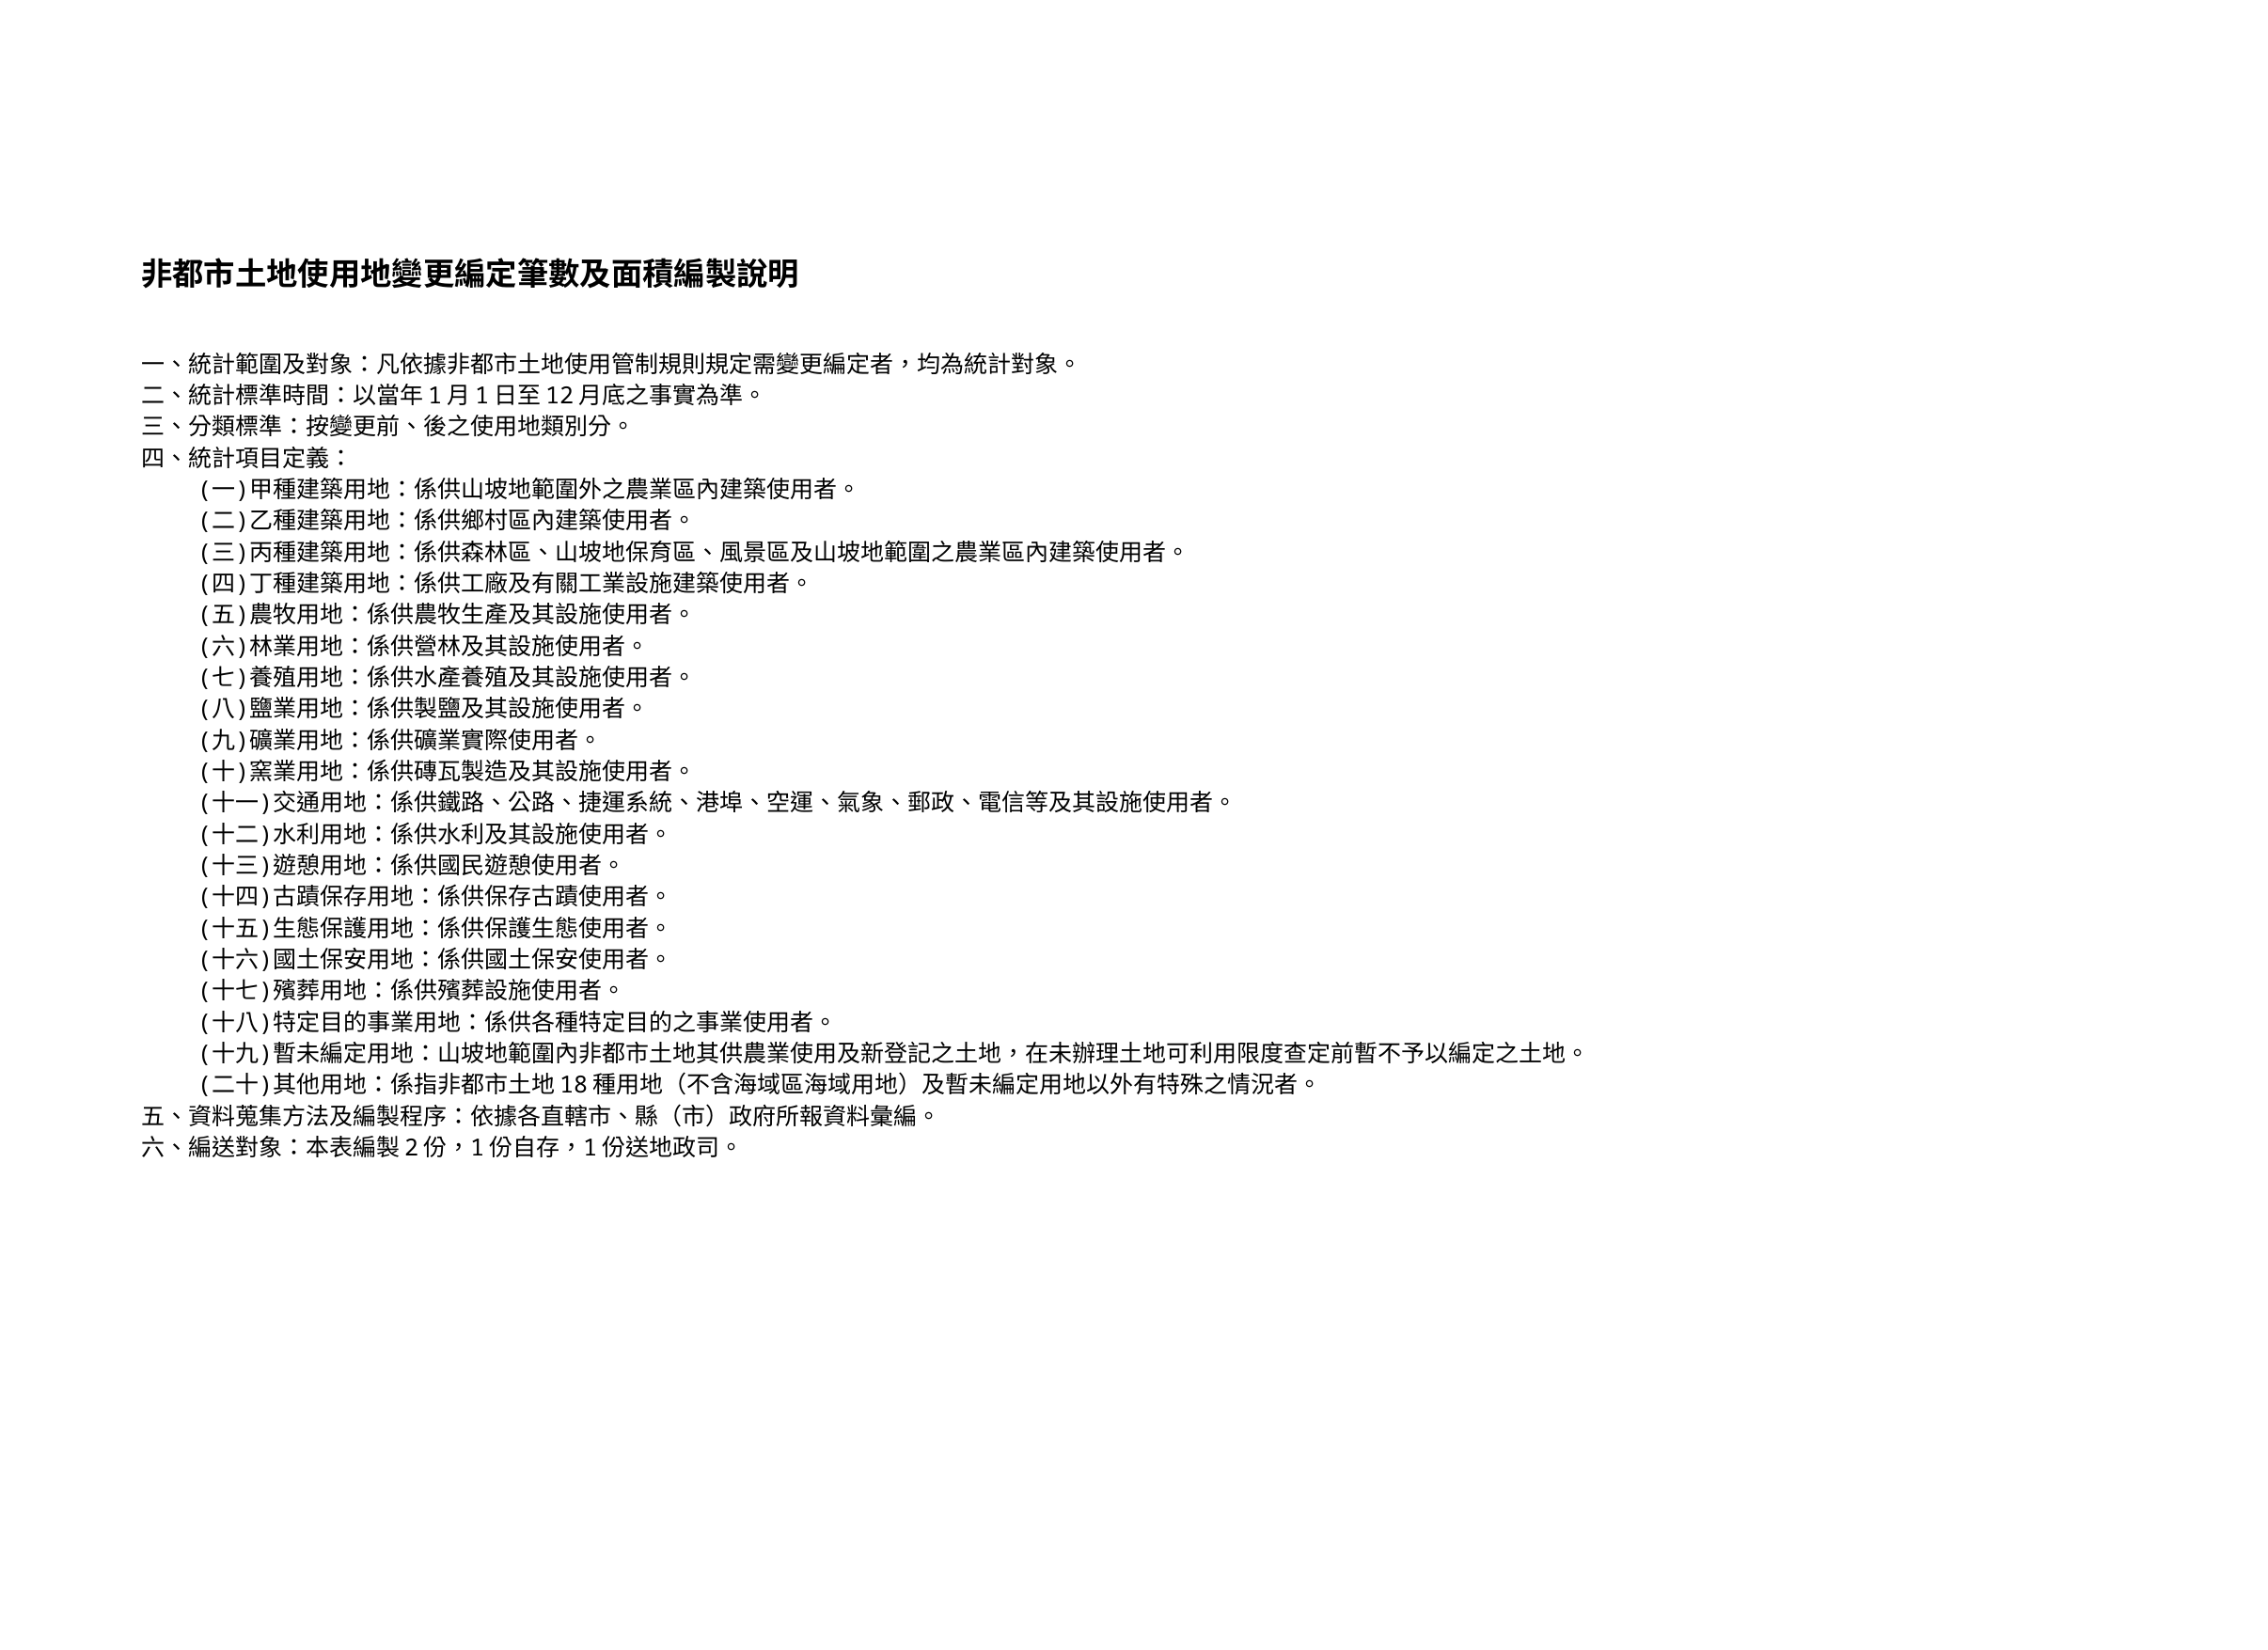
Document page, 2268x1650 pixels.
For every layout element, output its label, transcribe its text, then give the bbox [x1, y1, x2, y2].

text (二)乙種建築用地：係供鄉村區內建築使用者。 [141, 504, 1829, 535]
text 三、分類標準：按變更前、後之使用地類別分。 [141, 410, 1829, 441]
text 五、資料蒐集方法及編製程序：依據各直轄市、縣（市）政府所報資料彙編。 [141, 1099, 1829, 1131]
text (九)礦業用地：係供礦業實際使用者。 [141, 723, 1829, 755]
text (十)窯業用地：係供磚瓦製造及其設施使用者。 [141, 755, 1829, 786]
text (一)甲種建築用地：係供山坡地範圍外之農業區內建築使用者。 [141, 473, 1829, 504]
text 非都市土地使用地變更編定筆數及面積編製說明 [141, 248, 1637, 294]
text (十三)遊憩用地：係供國民遊憩使用者。 [141, 849, 1829, 880]
text (三)丙種建築用地：係供森林區、山坡地保育區、風景區及山坡地範圍之農業區內建築使用者。 [141, 535, 1829, 567]
text (七)養殖用地：係供水產養殖及其設施使用者。 [141, 661, 1829, 692]
text (四)丁種建築用地：係供工廠及有關工業設施建築使用者。 [141, 567, 1829, 598]
text 一、統計範圍及對象：凡依據非都市土地使用管制規則規定需變更編定者，均為統計對象。 [141, 347, 1829, 379]
text (十七)殯葬用地：係供殯葬設施使用者。 [141, 974, 1829, 1005]
text (十八)特定目的事業用地：係供各種特定目的之事業使用者。 [141, 1005, 1829, 1037]
text (六)林業用地：係供營林及其設施使用者。 [141, 629, 1829, 661]
text (十二)水利用地：係供水利及其設施使用者。 [141, 817, 1829, 849]
text 四、統計項目定義： [141, 441, 1829, 473]
text (十五)生態保護用地：係供保護生態使用者。 [141, 911, 1829, 943]
text (八)鹽業用地：係供製鹽及其設施使用者。 [141, 692, 1829, 723]
text (五)農牧用地：係供農牧生產及其設施使用者。 [141, 598, 1829, 629]
text (十六)國土保安用地：係供國土保安使用者。 [141, 943, 1829, 974]
text 二、統計標準時間：以當年1月1日至12月底之事實為準。 [141, 379, 1829, 410]
text (十九)暫未編定用地：山坡地範圍內非都市土地其供農業使用及新登記之土地，在未辦理土地可利用限度查定前暫不予以編定之土地。 [141, 1037, 1829, 1068]
text (二十)其他用地：係指非都市土地18種用地（不含海域區海域用地）及暫未編定用地以外有特殊之情況者。 [141, 1068, 1829, 1099]
text 六、編送對象：本表編製2份，1份自存，1份送地政司。 [141, 1131, 1829, 1162]
text (十一)交通用地：係供鐵路、公路、捷運系統、港埠、空運、氣象、郵政、電信等及其設施使用者。 [141, 786, 1829, 817]
text (十四)古蹟保存用地：係供保存古蹟使用者。 [141, 880, 1829, 911]
